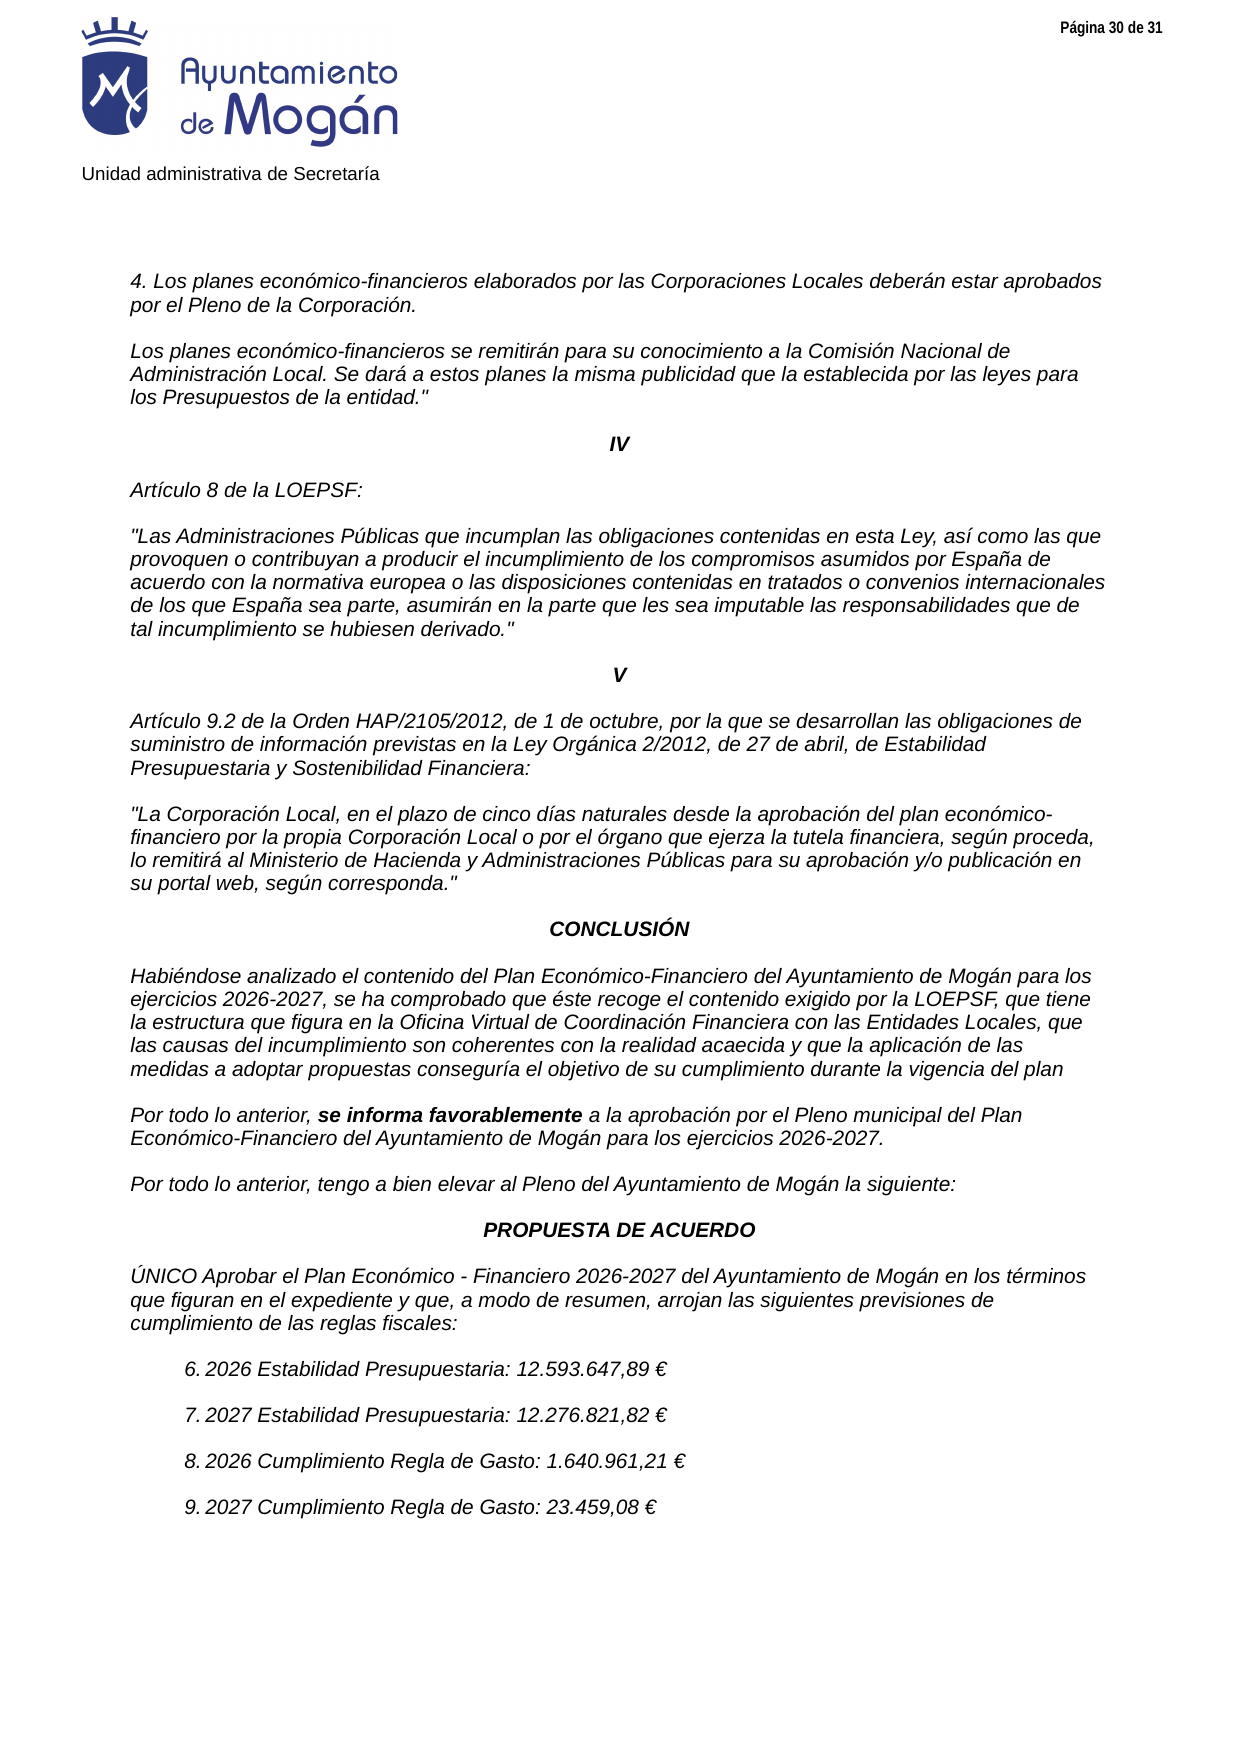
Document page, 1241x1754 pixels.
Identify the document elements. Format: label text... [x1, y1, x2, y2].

text PROPUESTA DE ACUERDO [130, 1219, 1110, 1242]
picture [81, 17, 398, 153]
list 2026 Estabilidad Presupuestaria: 12.593.647,89 € [184, 1357, 1110, 1381]
text Por todo lo anterior, tengo a bien elevar al Pleno del Ayuntamiento de Mogán la siguiente: [130, 1173, 1110, 1196]
text ÚNICO Aprobar el Plan Económico - Financiero 2026-2027 del Ayuntamiento de Mogán en los términos que figuran en el expediente y que, a modo de resumen, arrojan las siguientes previsiones de cumplimiento de las reglas fiscales: [130, 1265, 1110, 1334]
text Artículo 9.2 de la Orden HAP/2105/2012, de 1 de octubre, por la que se desarrollan las obligaciones de suministro de información previstas en la Ley Orgánica 2/2012, de 27 de abril, de Estabilidad Presupuestaria y Sostenibilidad Financiera: [130, 709, 1110, 779]
text Artículo 8 de la LOEPSF: [130, 478, 1110, 501]
text "La Corporación Local, en el plazo de cinco días naturales desde la aprobación del plan económico-financiero por la propia Corporación Local o por el órgano que ejerza la tutela financiera, según proceda, lo remitirá al Ministerio de Hacienda y Administraciones Públicas para su aprobación y/o publicación en su portal web, según corresponda." [130, 802, 1110, 895]
text "Las Administraciones Públicas que incumplan las obligaciones contenidas en esta Ley, así como las que provoquen o contribuyan a producir el incumplimiento de los compromisos asumidos por España de acuerdo con la normativa europea o las disposiciones contenidas en tratados o convenios internacionales de los que España sea parte, asumirán en la parte que les sea imputable las responsabilidades que de tal incumplimiento se hubiesen derivado." [130, 524, 1110, 641]
list 2026 Cumplimiento Regla de Gasto: 1.640.961,21 € [184, 1450, 1110, 1473]
text Los planes económico-financieros se remitirán para su conocimiento a la Comisión Nacional de Administración Local. Se dará a estos planes la misma publicidad que la establecida por las leyes para los Presupuestos de la entidad." [130, 339, 1110, 409]
text V [130, 663, 1110, 687]
text IV [130, 432, 1110, 455]
text 4. Los planes económico-financieros elaborados por las Corporaciones Locales deberán estar aprobados por el Pleno de la Corporación. [130, 270, 1110, 317]
text CONCLUSIÓN [130, 918, 1110, 941]
text Habiéndose analizado el contenido del Plan Económico-Financiero del Ayuntamiento de Mogán para los ejercicios 2026-2027, se ha comprobado que éste recoge el contenido exigido por la LOEPSF, que tiene la estructura que figura en la Oficina Virtual de Coordinación Financiera con las Entidades Locales, que las causas del incumplimiento son coherentes con la realidad acaecida y que la aplicación de las medidas a adoptar propuestas conseguría el objetivo de su cumplimiento durante la vigencia del plan [130, 964, 1110, 1080]
list 2027 Estabilidad Presupuestaria: 12.276.821,82 € [184, 1404, 1110, 1427]
list 2027 Cumplimiento Regla de Gasto: 23.459,08 € [184, 1496, 1110, 1519]
text Por todo lo anterior, se informa favorablemente a la aprobación por el Pleno municipal del Plan Económico-Financiero del Ayuntamiento de Mogán para los ejercicios 2026-2027. [130, 1103, 1110, 1150]
